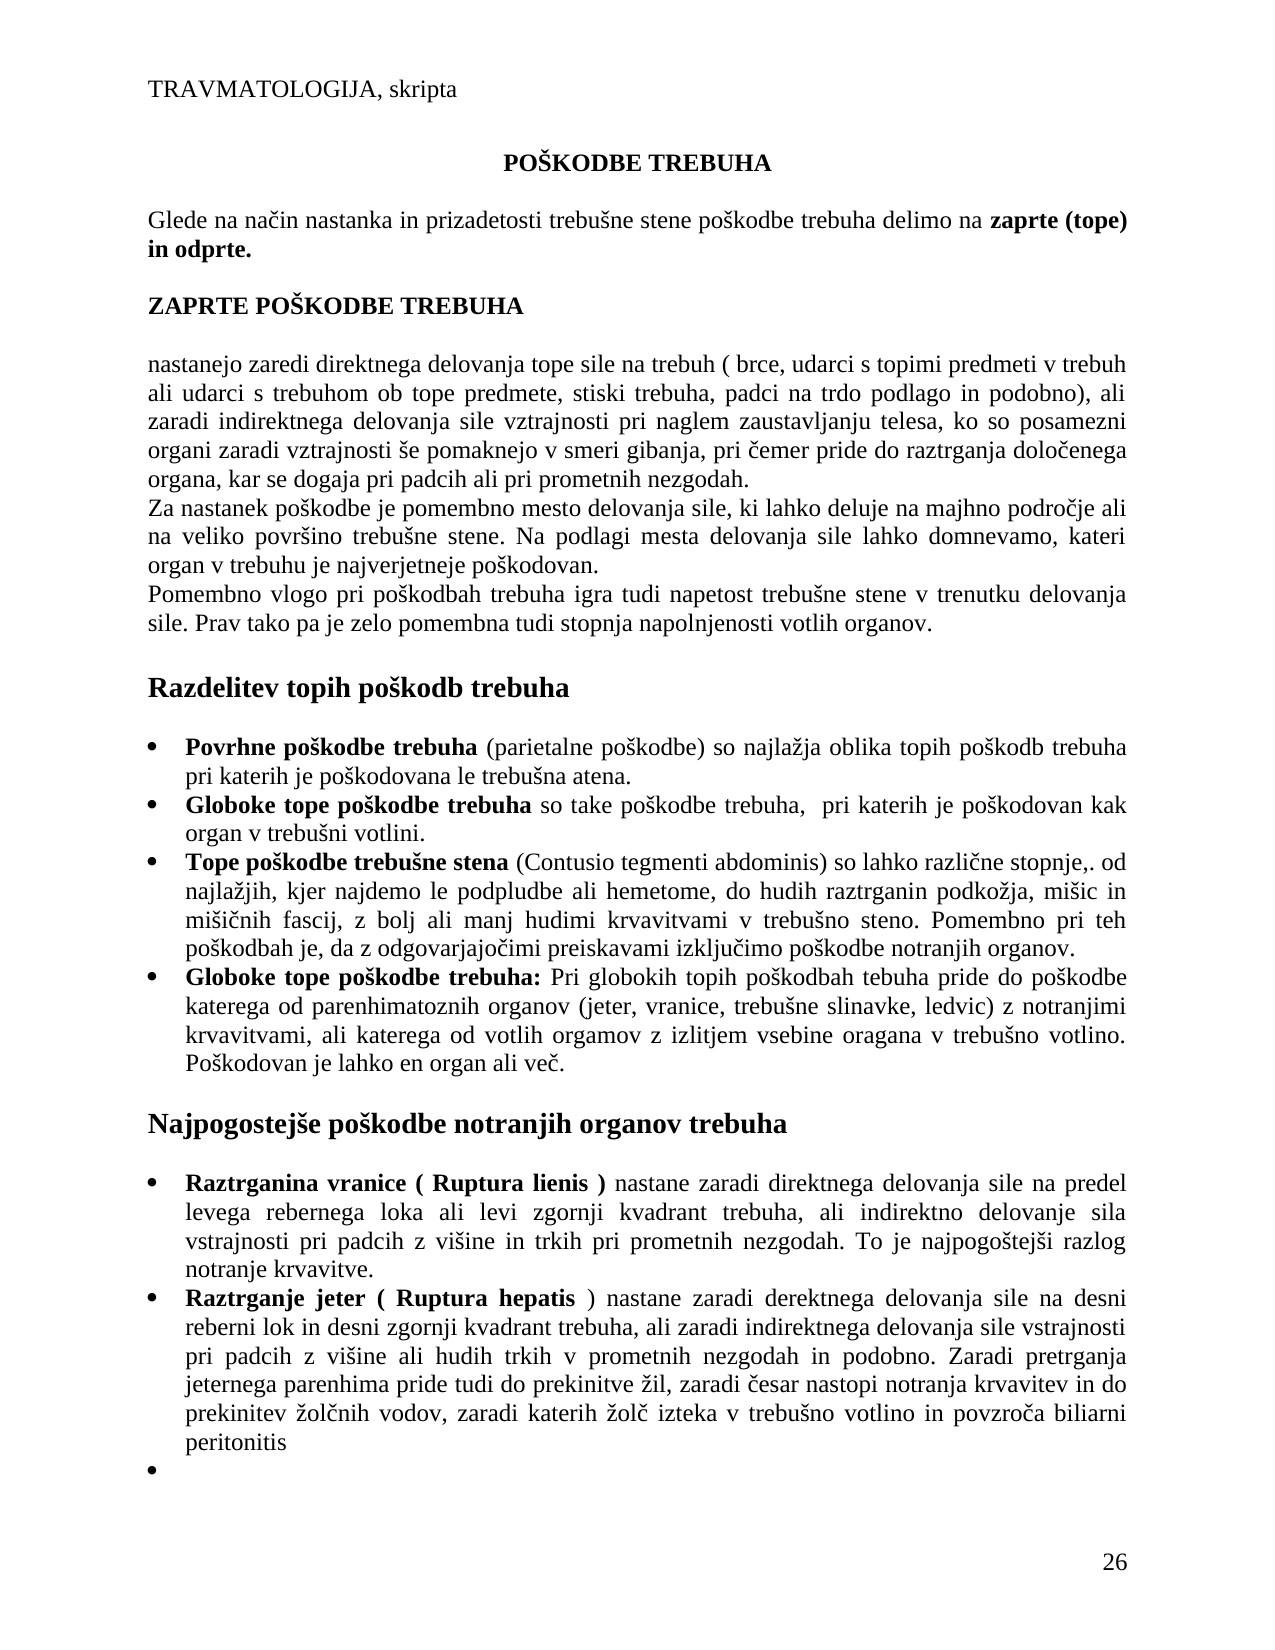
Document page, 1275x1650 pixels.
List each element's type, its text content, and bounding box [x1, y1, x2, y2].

list Globoke tope poškodbe trebuha: Pri globokih topih poškodbah tebuha pride do poškodbe katerega od parenhimatoznih organov (jeter, vranice, trebušne slinavke, ledvic) z notranjimi krvavitvami, ali katerega od votlih orgamov z izlitjem vsebine oragana v trebušno votlino. Poškodovan je lahko en organ ali več. [148, 962, 1127, 1077]
text POŠKODBE TREBUHA [148, 148, 1127, 176]
text nastanejo zaredi direktnega delovanja tope sile na trebuh ( brce, udarci s topimi predmeti v trebuh ali udarci s trebuhom ob tope predmete, stiski trebuha, padci na trdo podlago in podobno), ali zaradi indirektnega delovanja sile vztrajnosti pri naglem zaustavljanju telesa, ko so posamezni organi zaradi vztrajnosti še pomaknejo v smeri gibanja, pri čemer pride do raztrganja določenega organa, kar se dogaja pri padcih ali pri prometnih nezgodah. [148, 349, 1127, 493]
subtitle Zaprte poškodbe trebuha [148, 291, 1127, 320]
subtitle Najpogostejše poškodbe notranjih organov trebuha [148, 1106, 1127, 1139]
text Za nastanek poškodbe je pomembno mesto delovanja sile, ki lahko deluje na majhno področje ali na veliko površino trebušne stene. Na podlagi mesta delovanja sile lahko domnevamo, kateri organ v trebuhu je najverjetneje poškodovan. [148, 493, 1127, 579]
list Raztrganina vranice ( Ruptura lienis ) nastane zaradi direktnega delovanja sile na predel levega rebernega loka ali levi zgornji kvadrant trebuha, ali indirektno delovanje sila vstrajnosti pri padcih z višine in trkih pri prometnih nezgodah. To je najpogoštejši razlog notranje krvavitve. [148, 1168, 1127, 1283]
list Raztrganje jeter ( Ruptura hepatis ) nastane zaradi derektnega delovanja sile na desni reberni lok in desni zgornji kvadrant trebuha, ali zaradi indirektnega delovanja sile vstrajnosti pri padcih z višine ali hudih trkih v prometnih nezgodah in podobno. Zaradi pretrganja jeternega parenhima pride tudi do prekinitve žil, zaradi česar nastopi notranja krvavitev in do prekinitev žolčnih vodov, zaradi katerih žolč izteka v trebušno votlino in povzroča biliarni peritonitis [148, 1283, 1127, 1456]
text Pomembno vlogo pri poškodbah trebuha igra tudi napetost trebušne stene v trenutku delovanja sile. Prav tako pa je zelo pomembna tudi stopnja napolnjenosti votlih organov. [148, 579, 1127, 636]
list Povrhne poškodbe trebuha (parietalne poškodbe) so najlažja oblika topih poškodb trebuha pri katerih je poškodovana le trebušna atena. [148, 732, 1127, 790]
text Glede na način nastanka in prizadetosti trebušne stene poškodbe trebuha delimo na zaprte (tope) in odprte. [148, 205, 1127, 263]
subtitle Razdelitev topih poškodb trebuha [148, 670, 1127, 703]
list Globoke tope poškodbe trebuha so take poškodbe trebuha, pri katerih je poškodovan kak organ v trebušni votlini. [148, 790, 1127, 847]
list Tope poškodbe trebušne stena (Contusio tegmenti abdominis) so lahko različne stopnje,. od najlažjih, kjer najdemo le podpludbe ali hemetome, do hudih raztrganin podkožja, mišic in mišičnih fascij, z bolj ali manj hudimi krvavitvami v trebušno steno. Pomembno pri teh poškodbah je, da z odgovarjajočimi preiskavami izključimo poškodbe notranjih organov. [148, 847, 1127, 962]
